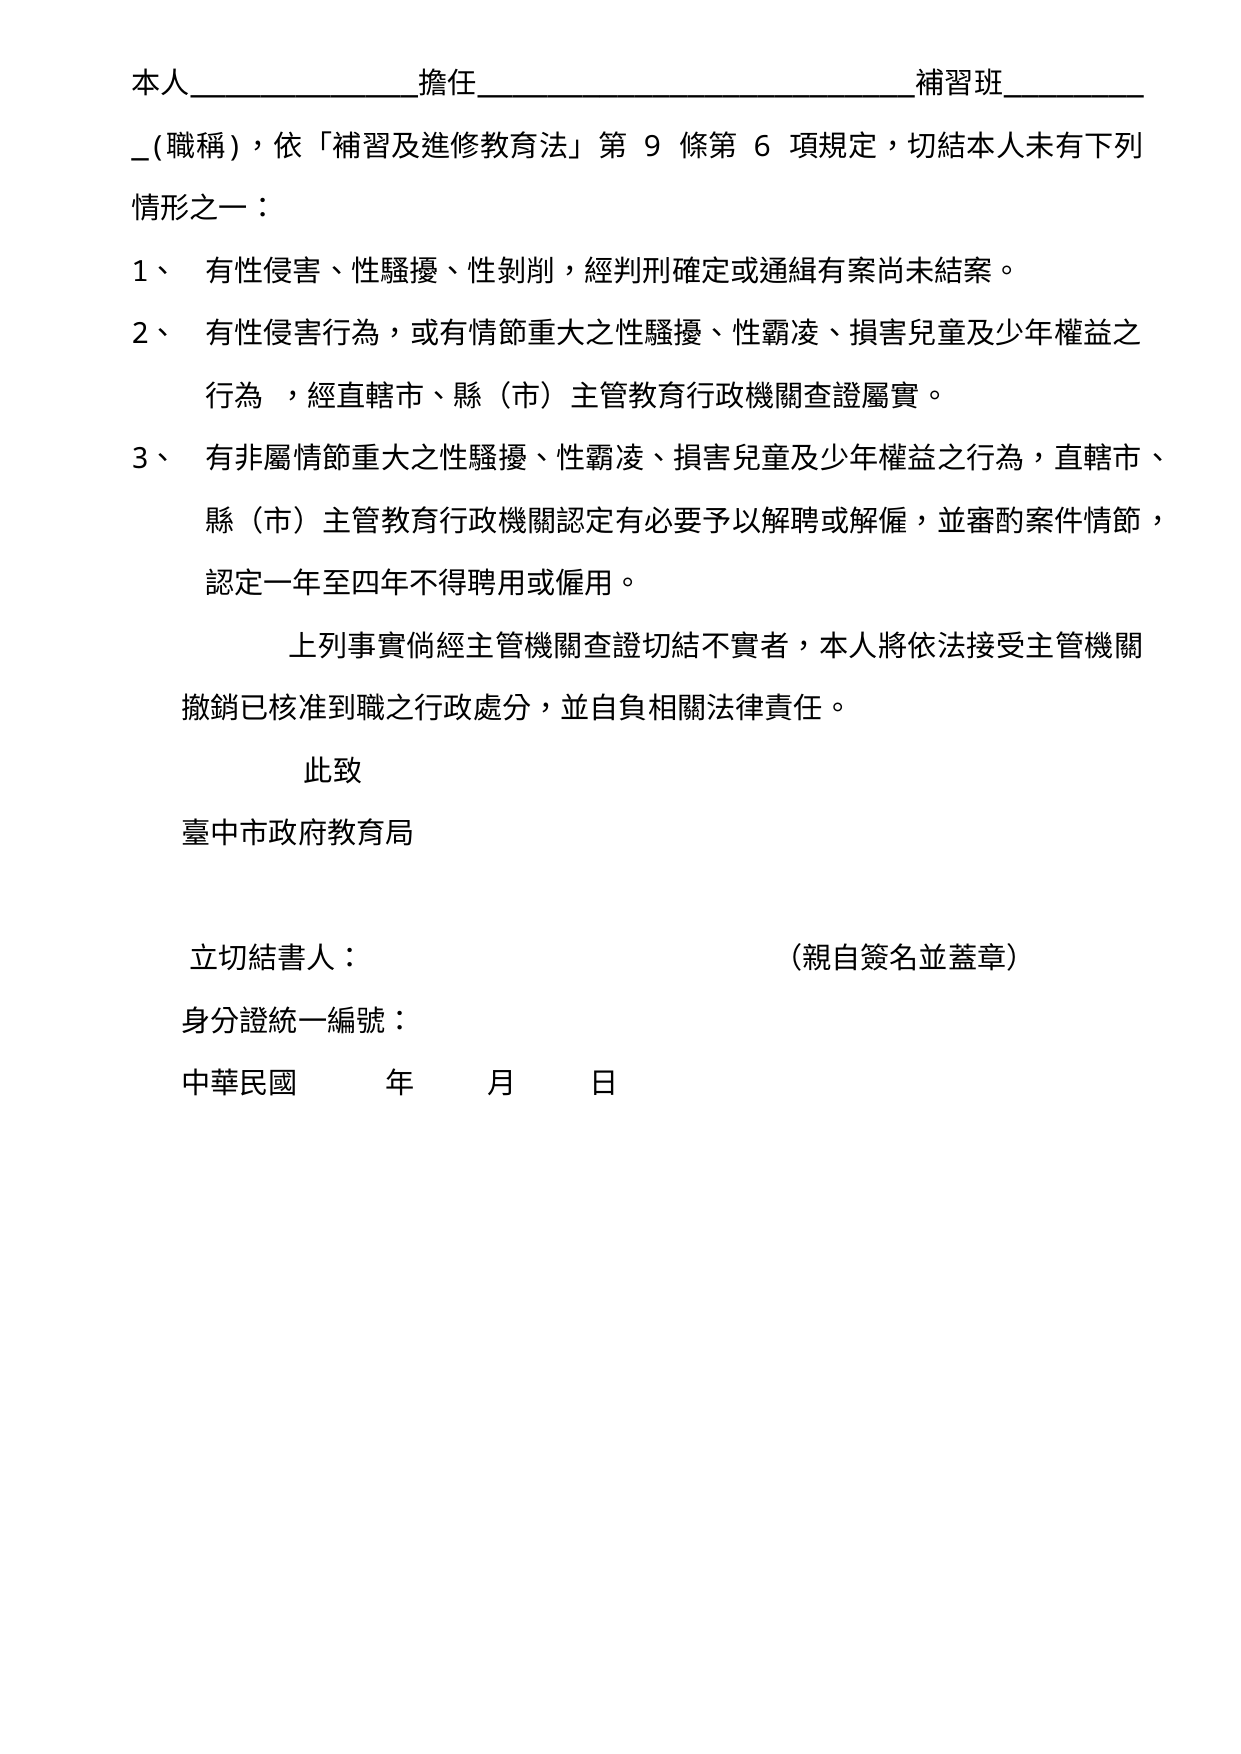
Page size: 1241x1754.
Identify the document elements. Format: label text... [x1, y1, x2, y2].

text 立切結書人： （親自簽名並蓋章） [189, 914, 1144, 977]
text 中華民國 年 月 日 [181, 1039, 1144, 1102]
text 上列事實倘經主管機關查證切結不實者，本人將依法接受主管機關撤銷已核准到職之行政處分，並自負相關法律責任。 [181, 602, 1144, 727]
text 身分證統一編號： [181, 977, 1144, 1039]
text 本人_____________擔任_________________________補習班_________(職稱)，依「補習及進修教育法」第 9 條第 6 項規定，切結本人未有下列情形之一： [131, 39, 1144, 227]
list 有性侵害行為，或有情節重大之性騷擾、性霸凌、損害兒童及少年權益之行為 ，經直轄市、縣（市）主管教育行政機關查證屬實。 [131, 289, 1144, 414]
text 臺中市政府教育局 [181, 789, 1144, 852]
list 有性侵害、性騷擾、性剝削，經判刑確定或通緝有案尚未結案。 [131, 227, 1144, 289]
text 此致 [181, 727, 1144, 789]
list 有非屬情節重大之性騷擾、性霸凌、損害兒童及少年權益之行為，直轄市、縣（市）主管教育行政機關認定有必要予以解聘或解僱，並審酌案件情節，認定一年至四年不得聘用或僱用。 [131, 414, 1144, 602]
